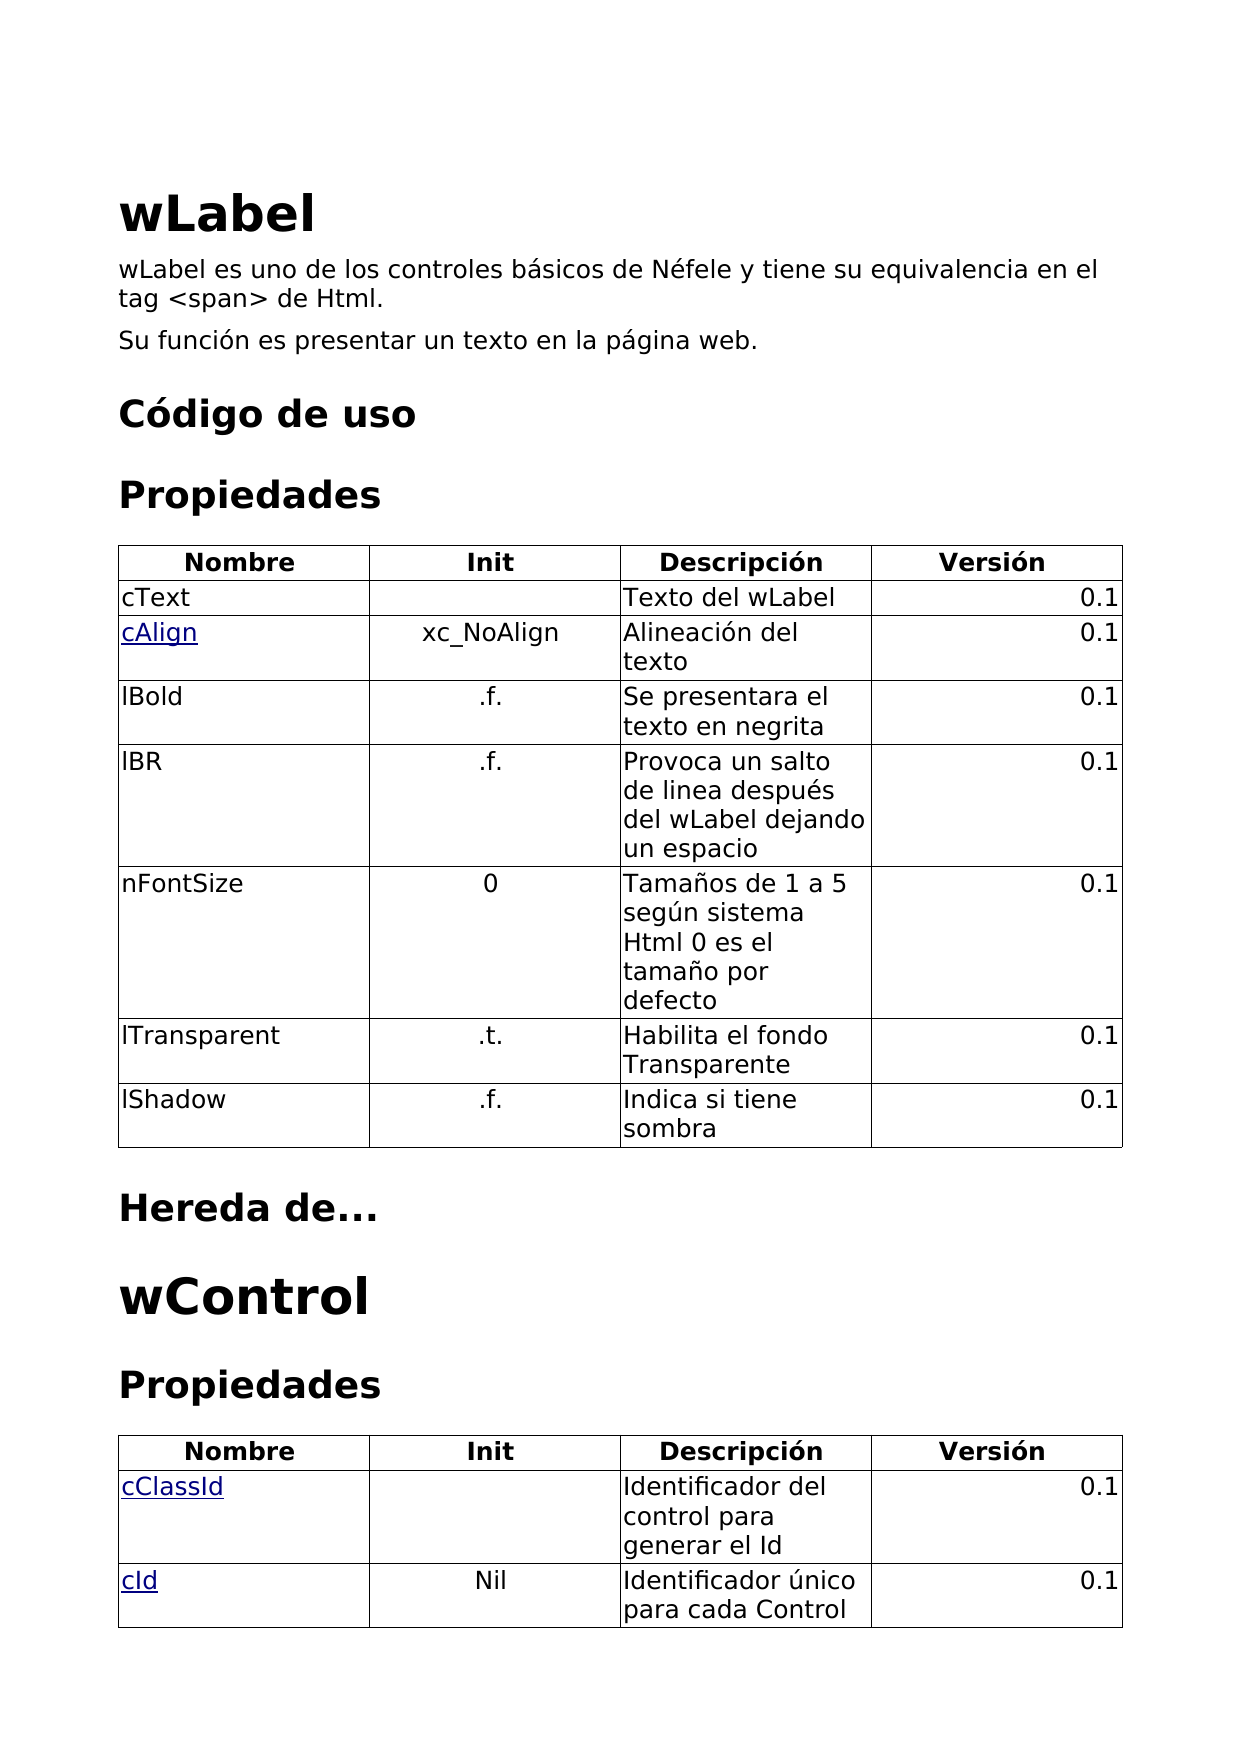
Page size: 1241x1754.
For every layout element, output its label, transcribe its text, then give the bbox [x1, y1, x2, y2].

table_header Init [370, 546, 620, 580]
table_cell nFontSize [119, 867, 369, 1018]
table_cell .f. [370, 745, 620, 866]
table_header Descripción [621, 1436, 871, 1469]
table_cell Alineación del texto [621, 616, 871, 679]
table_header Init [370, 1436, 620, 1469]
table_cell 0.1 [872, 1471, 1122, 1563]
table_cell Provoca un salto de linea después del wLabel dejando un espacio [621, 745, 871, 866]
subtitle Código de uso [118, 393, 1122, 437]
table_cell .t. [370, 1019, 620, 1082]
table_cell cId [119, 1564, 369, 1627]
table_cell Nil [370, 1564, 620, 1627]
table_header Descripción [621, 546, 871, 580]
table_cell 0.1 [872, 1084, 1122, 1147]
table_cell lTransparent [119, 1019, 369, 1082]
table_cell xc_NoAlign [370, 616, 620, 679]
table_header Nombre [119, 1436, 369, 1469]
table_cell Se presentara el texto en negrita [621, 681, 871, 744]
table_cell 0 [370, 867, 620, 1018]
table_cell 0.1 [872, 745, 1122, 866]
text ﻿ [118, 118, 1122, 147]
table_cell 0.1 [872, 581, 1122, 615]
table_cell Identificador del control para generar el Id [621, 1471, 871, 1563]
subtitle wLabel [118, 185, 1122, 243]
table_cell [370, 1471, 620, 1563]
table_cell .f. [370, 1084, 620, 1147]
subtitle Hereda de... [118, 1187, 1122, 1230]
table_cell Indica si tiene sombra [621, 1084, 871, 1147]
table_cell 0.1 [872, 867, 1122, 1018]
table_cell 0.1 [872, 1019, 1122, 1082]
table_cell cClassId [119, 1471, 369, 1563]
table_cell lBold [119, 681, 369, 744]
table_cell .f. [370, 681, 620, 744]
table_cell cAlign [119, 616, 369, 679]
table_header Versión [872, 546, 1122, 580]
table_cell [370, 581, 620, 615]
table_cell lShadow [119, 1084, 369, 1147]
table_cell 0.1 [872, 681, 1122, 744]
table_header Nombre [119, 546, 369, 580]
table_cell Habilita el fondo Transparente [621, 1019, 871, 1082]
subtitle Propiedades [118, 1363, 1122, 1407]
table_cell Tamaños de 1 a 5 según sistema Html 0 es el tamaño por defecto [621, 867, 871, 1018]
subtitle wControl [118, 1268, 1122, 1326]
table_cell 0.1 [872, 1564, 1122, 1627]
table_cell lBR [119, 745, 369, 866]
text wLabel es uno de los controles básicos de Néfele y tiene su equivalencia en el tag <span> de Html. [118, 256, 1122, 314]
table_cell cText [119, 581, 369, 615]
table_cell Identificador único para cada Control [621, 1564, 871, 1627]
text Su función es presentar un texto en la página web. [118, 326, 1122, 356]
table_cell 0.1 [872, 616, 1122, 679]
table_cell Texto del wLabel [621, 581, 871, 615]
subtitle Propiedades [118, 474, 1122, 518]
table_header Versión [872, 1436, 1122, 1469]
